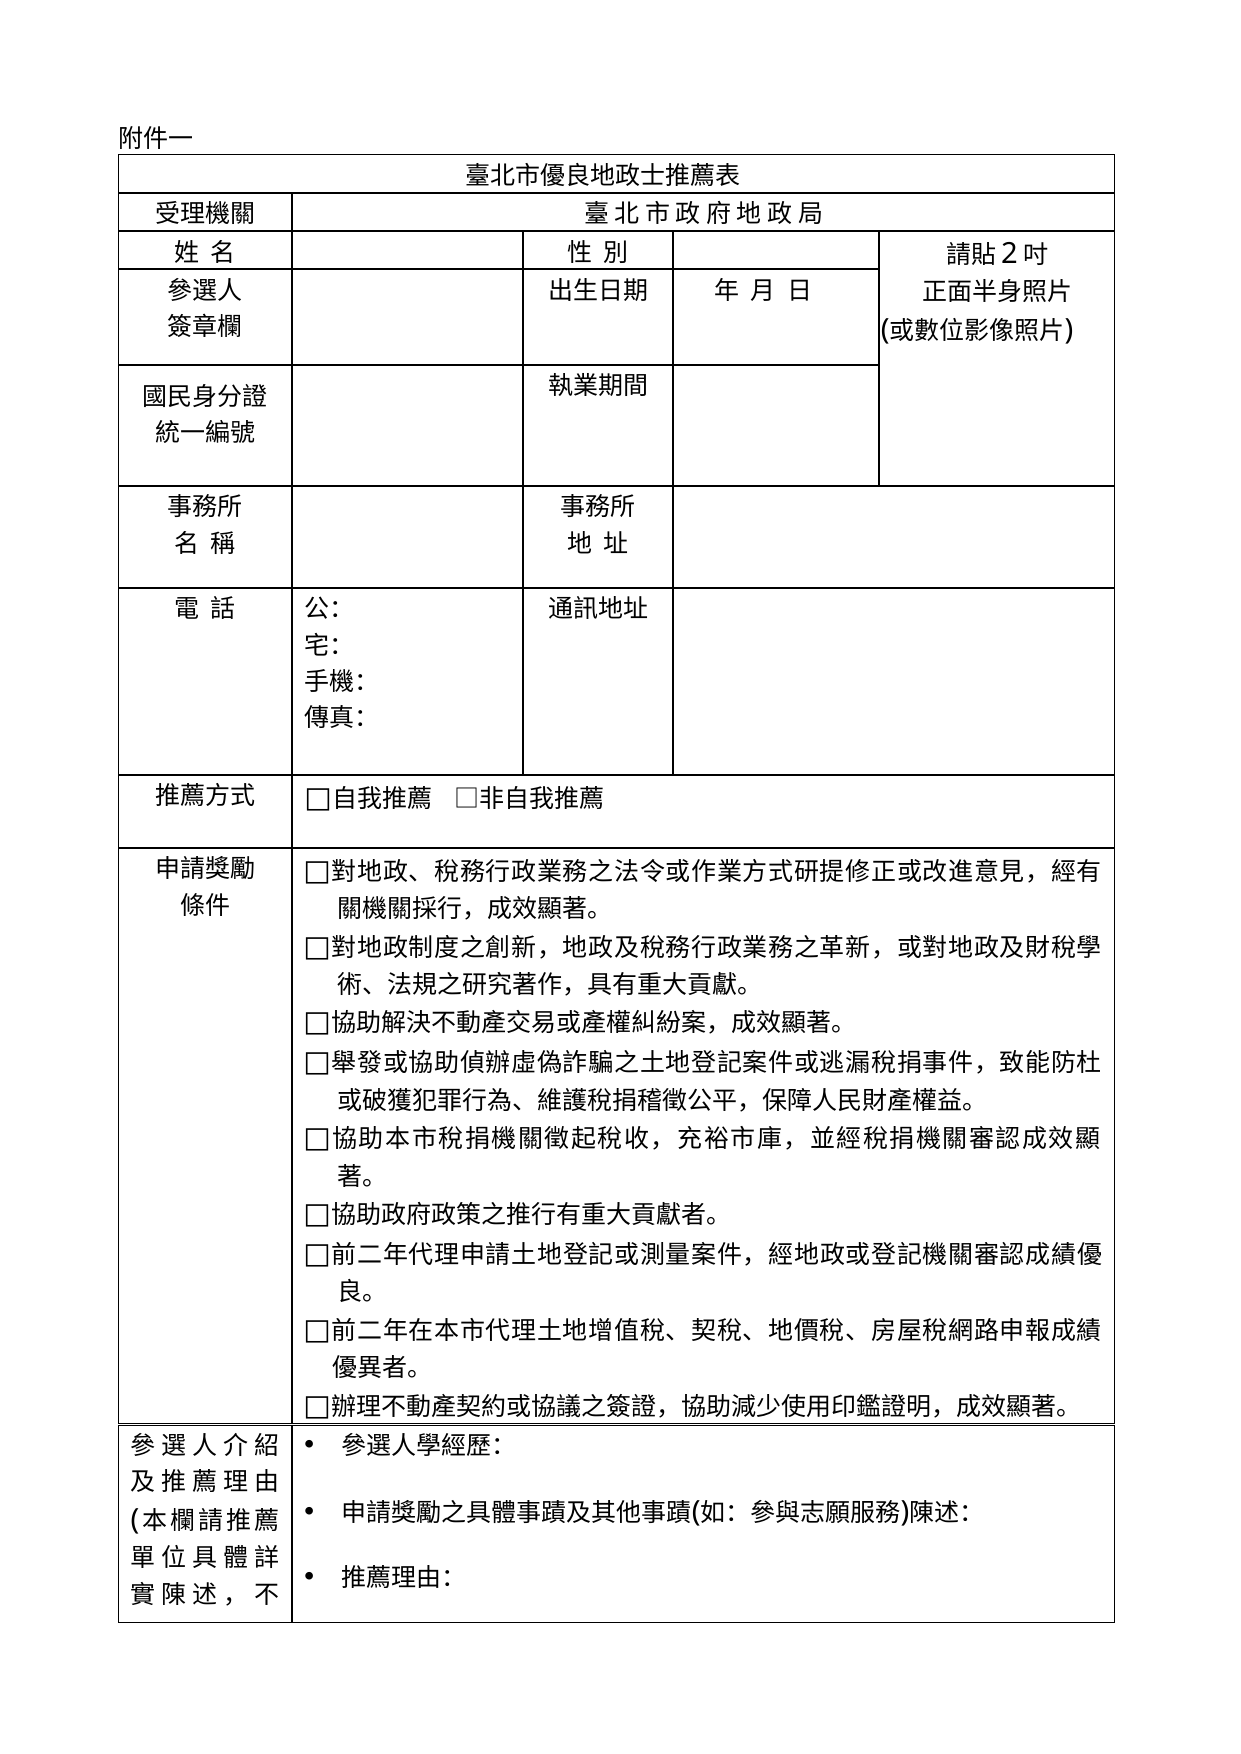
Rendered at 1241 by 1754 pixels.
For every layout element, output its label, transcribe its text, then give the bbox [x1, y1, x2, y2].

table_cell 年 月 日 [674, 270, 878, 364]
table_cell 推薦方式 [119, 776, 291, 847]
table_cell 性 別 [524, 232, 672, 268]
table_cell 事務所 名 稱 [119, 487, 291, 587]
table_cell 申請獎勵 條件 [119, 849, 291, 1423]
table_cell 請貼2吋 正面半身照片 (或數位影像照片) [880, 232, 1114, 485]
table_cell 出生日期 [524, 270, 672, 364]
table_cell 臺 北 市 政 府 地 政 局 [293, 194, 1114, 230]
table_cell 公： 宅： 手機： 傳真： [293, 589, 522, 774]
table_cell 電 話 [119, 589, 291, 774]
table_cell 國民身分證統一編號 [119, 366, 291, 485]
table_cell 姓 名 [119, 232, 291, 268]
table_cell 參選人 簽章欄 [119, 270, 291, 364]
table_cell 受理機關 [119, 194, 291, 230]
table_cell □對地政、稅務行政業務之法令或作業方式研提修正或改進意見，經有關機關採行，成效顯著。 □對地政制度之創新，地政及稅務行政業務之革新，或對地政及財稅學術、法規之研究著作，具有重大貢獻。 □協助解決不動產交易或產權糾紛案，成效顯著。 □舉發或協助偵辦虛偽詐騙之土地登記案件或逃漏稅捐事件，致能防杜或破獲犯罪行為、維護稅捐稽徵公平，保障人民財產權益。 □協助本市稅捐機關徵起稅收，充裕市庫，並經稅捐機關審認成效顯著。 □協助政府政策之推行有重大貢獻者。 □前二年代理申請土地登記或測量案件，經地政或登記機關審認成績優良。 □前二年在本市代理土地增值稅、契稅、地價稅、房屋稅網路申報成績優異者。 □辦理不動產契約或協議之簽證，協助減少使用印鑑證明，成效顯著。 [293, 849, 1114, 1423]
table_cell 執業期間 [524, 366, 672, 485]
table_header 臺北市優良地政士推薦表 [119, 155, 1114, 192]
table_cell [674, 487, 1114, 587]
table_cell 參選人學經歷： 申請獎勵之具體事蹟及其他事蹟(如：參與志願服務)陳述： 推薦理由： [293, 1426, 1114, 1622]
table_cell [293, 487, 522, 587]
table_cell [674, 366, 878, 485]
text 附件一 [118, 118, 1122, 154]
table_cell [674, 232, 878, 268]
table_cell [674, 589, 1114, 774]
table_cell [293, 232, 522, 268]
table_cell □自我推薦 □非自我推薦 [293, 776, 1114, 847]
table_cell 通訊地址 [524, 589, 672, 774]
table_cell [293, 270, 522, 364]
table_cell 事務所 地 址 [524, 487, 672, 587]
table_cell 參選人介紹及推薦理由 (本欄請推薦單位具體詳實陳述，不 [119, 1426, 291, 1622]
table_cell [293, 366, 522, 485]
